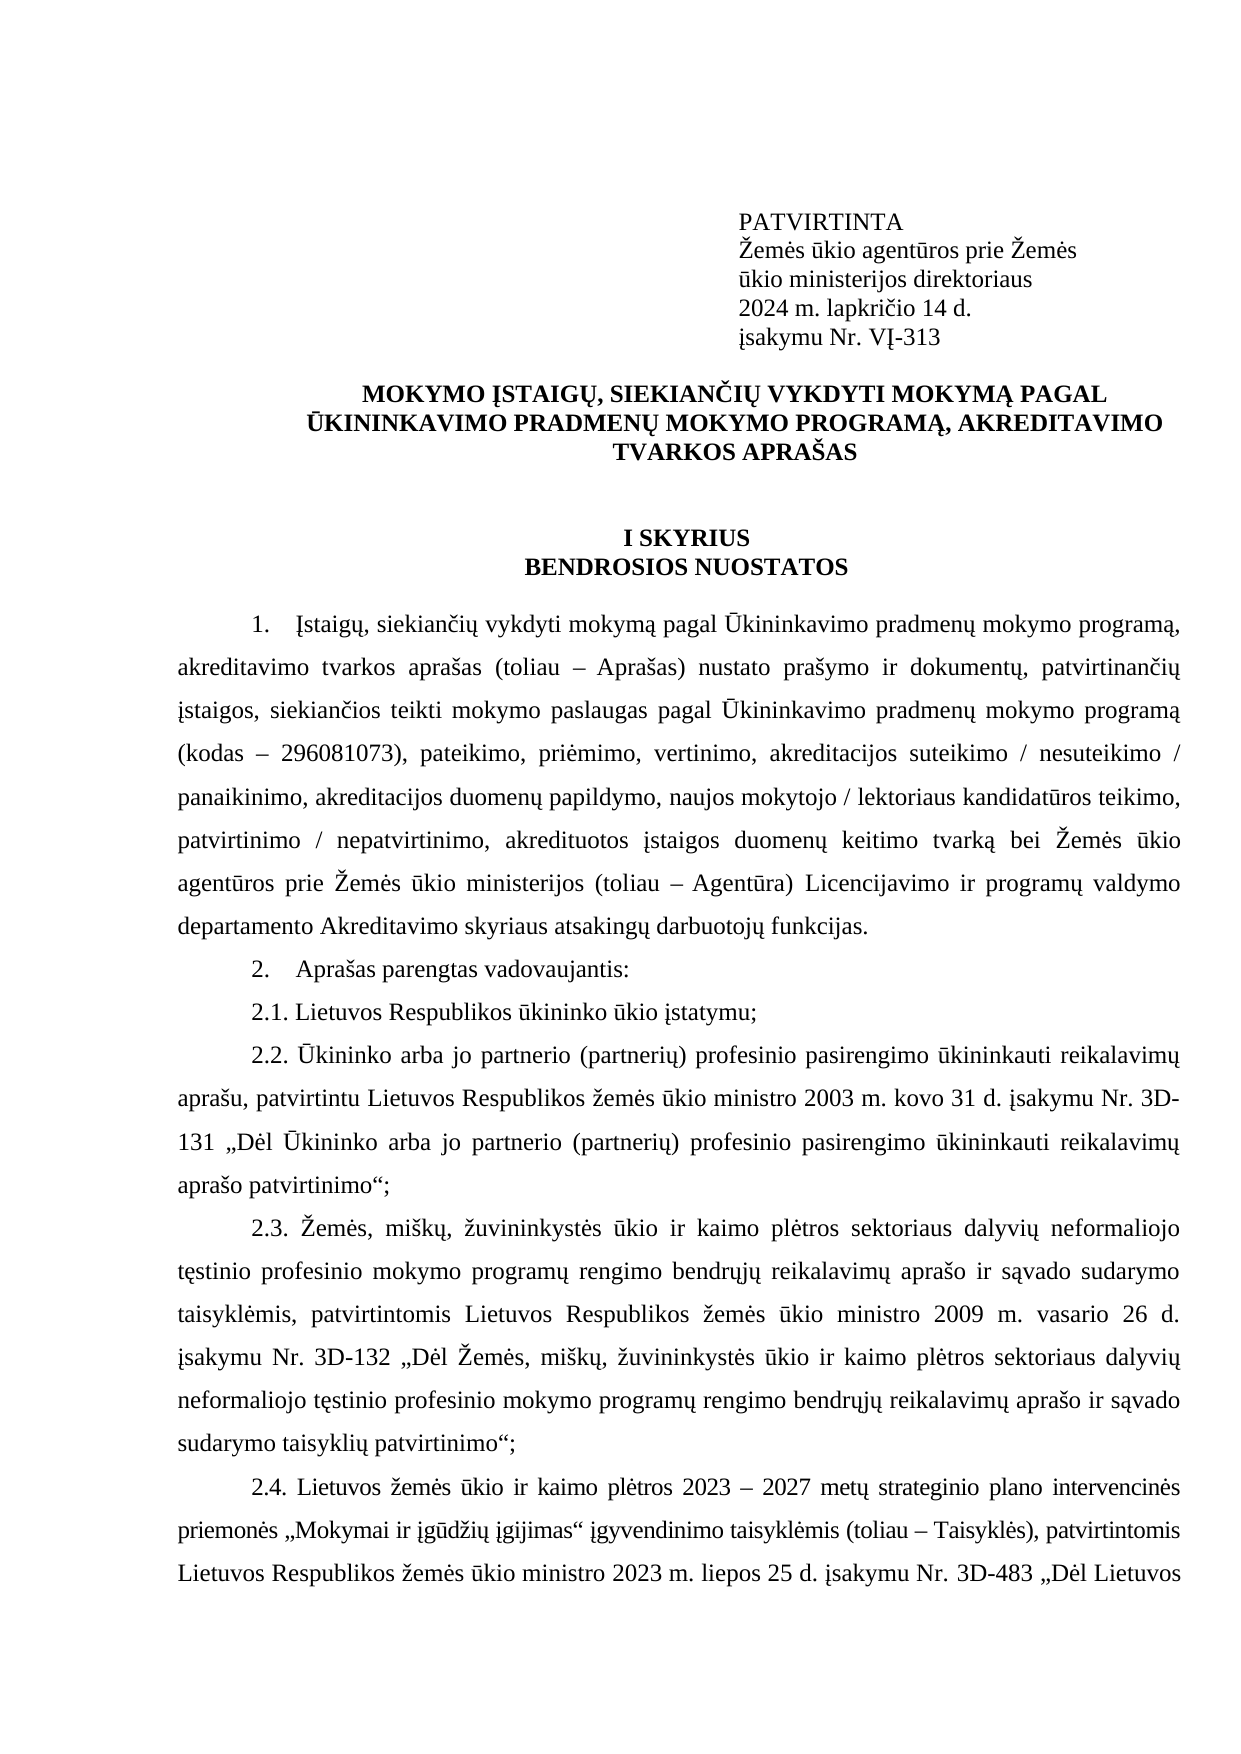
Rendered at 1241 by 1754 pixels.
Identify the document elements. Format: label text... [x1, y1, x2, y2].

text 2.3. Žemės, miškų, žuvininkystės ūkio ir kaimo plėtros sektoriaus dalyvių neformaliojo tęstinio profesinio mokymo programų rengimo bendrųjų reikalavimų aprašo ir sąvado sudarymo taisyklėmis, patvirtintomis Lietuvos Respublikos žemės ūkio ministro 2009 m. vasario 26 d. įsakymu Nr. 3D-132 „Dėl Žemės, miškų, žuvininkystės ūkio ir kaimo plėtros sektoriaus dalyvių neformaliojo tęstinio profesinio mokymo programų rengimo bendrųjų reikalavimų aprašo ir sąvado sudarymo taisyklių patvirtinimo“; [177, 1213, 1181, 1457]
text 2.1. Lietuvos Respublikos ūkininko ūkio įstatymu; [177, 997, 1181, 1026]
text 2024 m. lapkričio 14 d. [177, 293, 1181, 322]
text ūkio ministerijos direktoriaus [177, 264, 1181, 293]
text 2.4. Lietuvos žemės ūkio ir kaimo plėtros 2023 – 2027 metų strateginio plano intervencinės priemonės „Mokymai ir įgūdžių įgijimas“ įgyvendinimo taisyklėmis (toliau – Taisyklės), patvirtintomis Lietuvos Respublikos žemės ūkio ministro 2023 m. liepos 25 d. įsakymu Nr. 3D-483 „Dėl Lietuvos [177, 1472, 1181, 1587]
text MOKYMO ĮSTAIGŲ, SIEKIANČIŲ VYKDYTI MOKYMĄ PAGAL ŪKININKAVIMO PRADMENŲ MOKYMO PROGRAMĄ, AKREDITAVIMO TVARKOS APRAŠAS [274, 379, 1196, 465]
text 1. Įstaigų, siekiančių vykdyti mokymą pagal Ūkininkavimo pradmenų mokymo programą, akreditavimo tvarkos aprašas (toliau – Aprašas) nustato prašymo ir dokumentų, patvirtinančių įstaigos, siekiančios teikti mokymo paslaugas pagal Ūkininkavimo pradmenų mokymo programą (kodas – 296081073), pateikimo, priėmimo, vertinimo, akreditacijos suteikimo / nesuteikimo / panaikinimo, akreditacijos duomenų papildymo, naujos mokytojo / lektoriaus kandidatūros teikimo, patvirtinimo / nepatvirtinimo, akredituotos įstaigos duomenų keitimo tvarką bei Žemės ūkio agentūros prie Žemės ūkio ministerijos (toliau – Agentūra) Licencijavimo ir programų valdymo departamento Akreditavimo skyriaus atsakingų darbuotojų funkcijas. [177, 609, 1181, 940]
text įsakymu Nr. VĮ-313 [177, 322, 1181, 350]
text I SKYRIUS [177, 523, 1196, 552]
text 2. Aprašas parengtas vadovaujantis: [177, 954, 1181, 983]
text PATVIRTINTA [177, 207, 1181, 235]
text 2.2. Ūkininko arba jo partnerio (partnerių) profesinio pasirengimo ūkininkauti reikalavimų aprašu, patvirtintu Lietuvos Respublikos žemės ūkio ministro 2003 m. kovo 31 d. įsakymu Nr. 3D-131 „Dėl Ūkininko arba jo partnerio (partnerių) profesinio pasirengimo ūkininkauti reikalavimų aprašo patvirtinimo“; [177, 1040, 1181, 1198]
text BENDROSIOS NUOSTATOS [177, 552, 1196, 580]
text Žemės ūkio agentūros prie Žemės [177, 235, 1181, 264]
